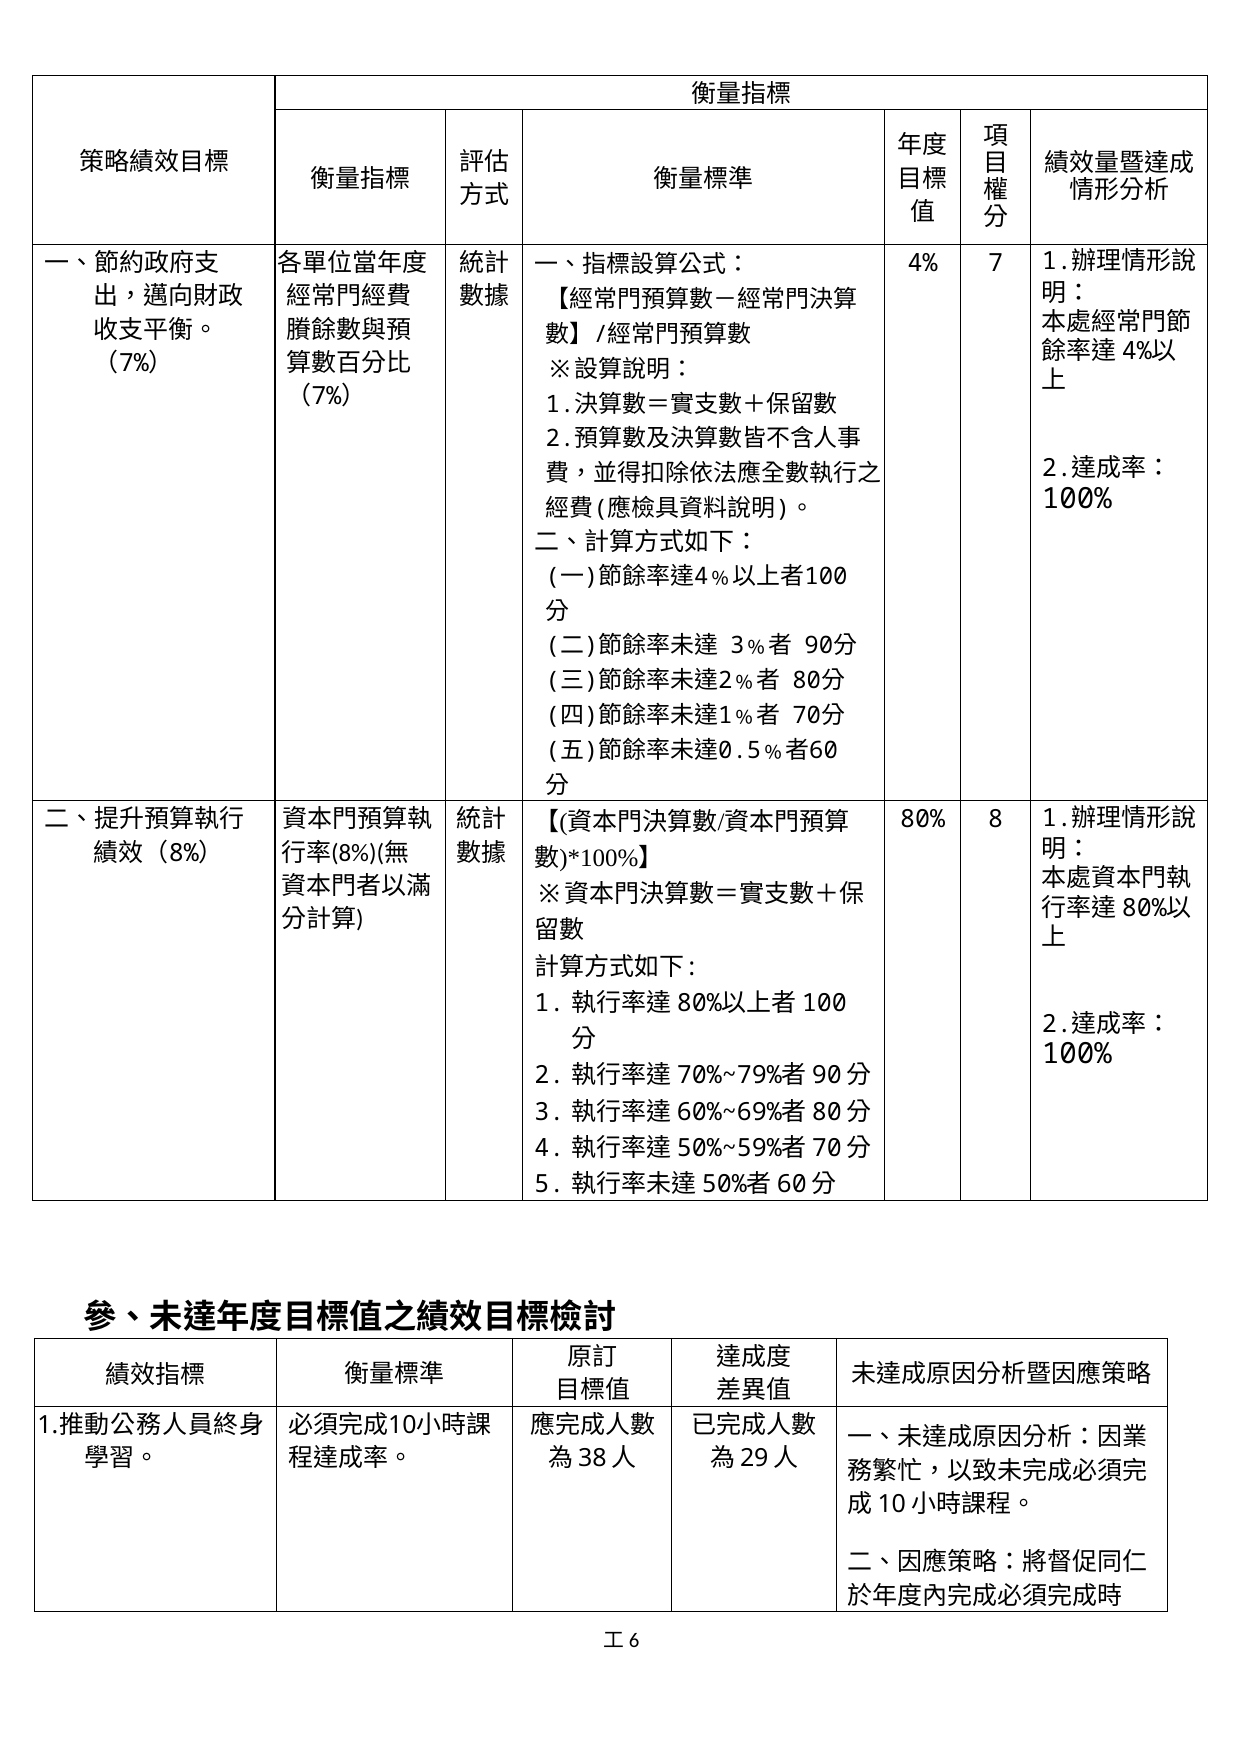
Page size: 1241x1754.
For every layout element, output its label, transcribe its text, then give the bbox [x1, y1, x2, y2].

table_header 原訂 目標值 [513, 1339, 671, 1406]
table_cell 8 [961, 801, 1030, 1200]
table_cell 資本門預算執行率(8%)(無資本門者以滿分計算) [276, 801, 445, 1200]
table_cell 二、計算方式如下： [523, 245, 884, 800]
table_cell 4% [885, 245, 960, 800]
table_cell 評估方式 [446, 110, 522, 244]
table_cell 年度 目標值 [885, 110, 960, 244]
table_cell 統計數據 [446, 801, 522, 1200]
table_header 策略績效目標 [33, 76, 274, 244]
table_cell 1.推動公務人員終身學習。 [35, 1407, 276, 1611]
table_cell 項目權分 [961, 110, 1030, 244]
table_cell 衡量標準 [523, 110, 884, 244]
table_cell 各單位當年度經常門經費賸餘數與預算數百分比（7%） [276, 245, 445, 800]
table_cell 80% [885, 801, 960, 1200]
table_header 績效指標 [35, 1339, 276, 1406]
table_cell 一、未達成原因分析：因業務繁忙，以致未完成必須完成10小時課程。 二、因應策略：將督促同仁於年度內完成必須完成時 [837, 1407, 1167, 1611]
table_header 達成度 差異值 [672, 1339, 836, 1406]
table_cell 7 [961, 245, 1030, 800]
table_cell 必須完成10小時課程達成率。 [277, 1407, 512, 1611]
table_cell 績效量暨達成情形分析 [1031, 110, 1207, 244]
table_cell 應完成人數為38人 [513, 1407, 671, 1611]
table_cell 1.辦理情形說明： 本處經常門節餘率達4%以上 2.達成率： 100% [1031, 245, 1207, 800]
text 參、未達年度目標值之績效目標檢討 [49, 1292, 1137, 1338]
table_cell 衡量指標 [276, 110, 445, 244]
table_header 衡量標準 [277, 1339, 512, 1406]
table_cell 已完成人數為29人 [672, 1407, 836, 1611]
table_cell 【(資本門決算數/資本門預算數)*100%】 ※資本門決算數＝實支數＋保留數 計算方式如下: 執行率達80%以上者100分 執行率達70%~79%者90分 執行率達60%~69%者80分 執行率達50%~59%者70分 執行率未達50%者60分 [523, 801, 884, 1200]
table_cell 統計數據 [446, 245, 522, 800]
table_cell 提升預算執行績效（8%） [33, 801, 274, 1200]
table_cell 節約政府支出，邁向財政收支平衡。（7%） [33, 245, 274, 800]
table_header (一)節餘率達4﹪以上者100分 (二)節餘率未達 3﹪者 90分 (三)節餘率未達2﹪者 80分 (四)節餘率未達1﹪者 70分 (五)節餘率未達0.5﹪者60分 [534, 557, 868, 800]
table_header 未達成原因分析暨因應策略 [837, 1339, 1167, 1406]
table_header 衡量指標 [276, 76, 1207, 109]
table_cell 1.辦理情形說明： 本處資本門執行率達80%以上 2.達成率： 100% [1031, 801, 1207, 1200]
table_header 一、指標設算公式： 【經常門預算數－經常門決算數】/經常門預算數 ※設算說明： 1.決算數＝實支數＋保留數 2.預算數及決算數皆不含人事費，並得扣除依法應全數執行之經費(應檢具資料說明)。 [534, 245, 884, 523]
